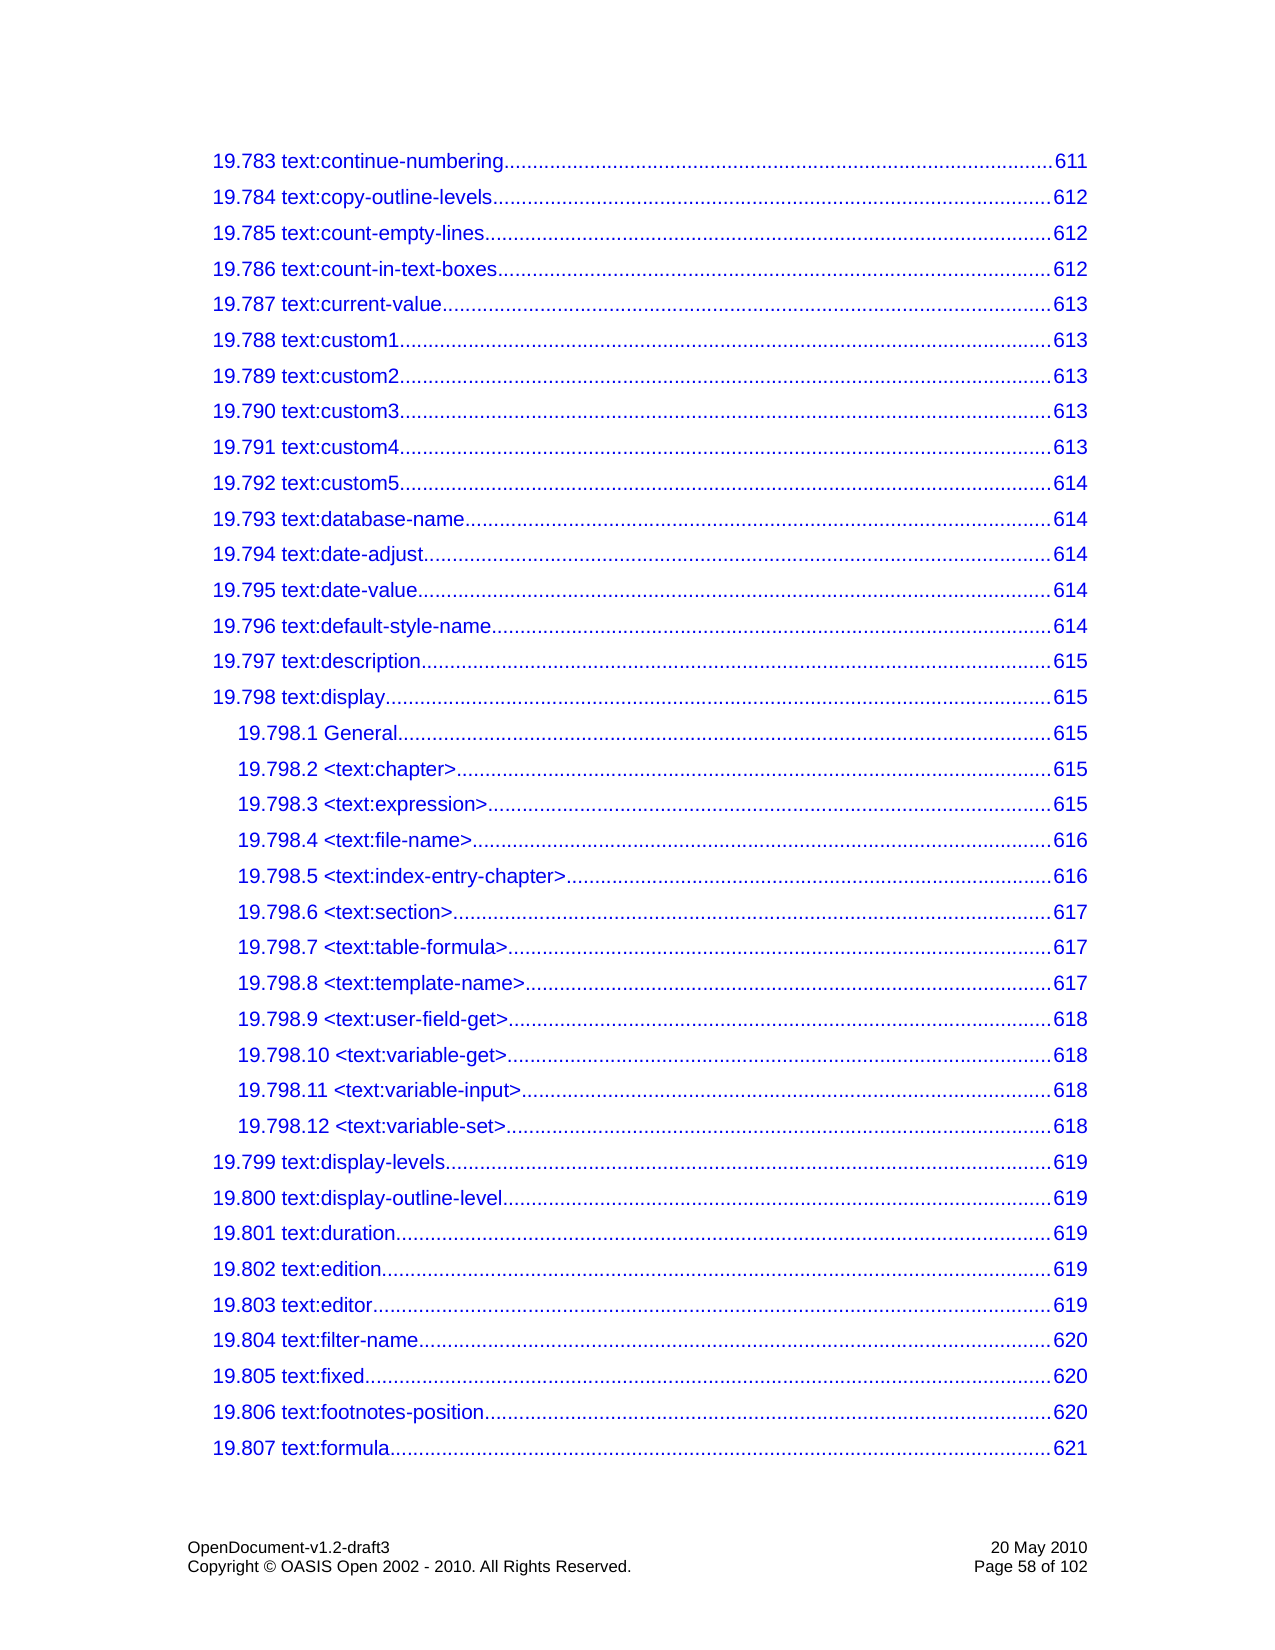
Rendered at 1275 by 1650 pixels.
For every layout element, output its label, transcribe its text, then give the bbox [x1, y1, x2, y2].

text 19.785 text:count-empty-lines 612 [212, 221, 1088, 245]
text 19.796 text:default-style-name 614 [212, 614, 1088, 638]
text 19.798.10 <text:variable-get> 618 [237, 1043, 1088, 1066]
text 19.783 text:continue-numbering 611 [212, 150, 1088, 173]
text 19.798.4 <text:file-name> 616 [237, 829, 1088, 852]
text 19.805 text:fixed 620 [212, 1365, 1088, 1388]
text 19.798.3 <text:expression> 615 [237, 793, 1088, 816]
text 19.800 text:display-outline-level 619 [212, 1186, 1088, 1209]
text 19.799 text:display-levels 619 [212, 1150, 1088, 1174]
text 19.792 text:custom5 614 [212, 472, 1088, 495]
text 19.798.6 <text:section> 617 [237, 900, 1088, 923]
text 19.798.2 <text:chapter> 615 [237, 757, 1088, 781]
text 19.795 text:date-value 614 [212, 579, 1088, 602]
text 19.786 text:count-in-text-boxes 612 [212, 257, 1088, 280]
text 19.797 text:description 615 [212, 650, 1088, 673]
text 19.798.1 General 615 [237, 722, 1088, 745]
text 19.806 text:footnotes-position 620 [212, 1401, 1088, 1424]
text 19.798.7 <text:table-formula> 617 [237, 936, 1088, 959]
text 19.791 text:custom4 613 [212, 436, 1088, 459]
text 19.801 text:duration 619 [212, 1222, 1088, 1245]
text 19.788 text:custom1 613 [212, 329, 1088, 352]
text 19.793 text:database-name 614 [212, 507, 1088, 531]
text 19.794 text:date-adjust 614 [212, 543, 1088, 566]
text 19.803 text:editor 619 [212, 1293, 1088, 1317]
text 19.798.12 <text:variable-set> 618 [237, 1115, 1088, 1138]
text 19.789 text:custom2 613 [212, 364, 1088, 388]
text 19.784 text:copy-outline-levels 612 [212, 186, 1088, 209]
text 19.798.5 <text:index-entry-chapter> 616 [237, 864, 1088, 888]
text 19.790 text:custom3 613 [212, 400, 1088, 423]
text 19.798 text:display 615 [212, 686, 1088, 709]
text 19.798.8 <text:template-name> 617 [237, 972, 1088, 995]
text 19.804 text:filter-name 620 [212, 1329, 1088, 1352]
text 19.798.9 <text:user-field-get> 618 [237, 1007, 1088, 1031]
text 19.787 text:current-value 613 [212, 293, 1088, 316]
text 19.798.11 <text:variable-input> 618 [237, 1079, 1088, 1102]
text 19.807 text:formula 621 [212, 1436, 1088, 1459]
text 19.802 text:edition 619 [212, 1258, 1088, 1281]
